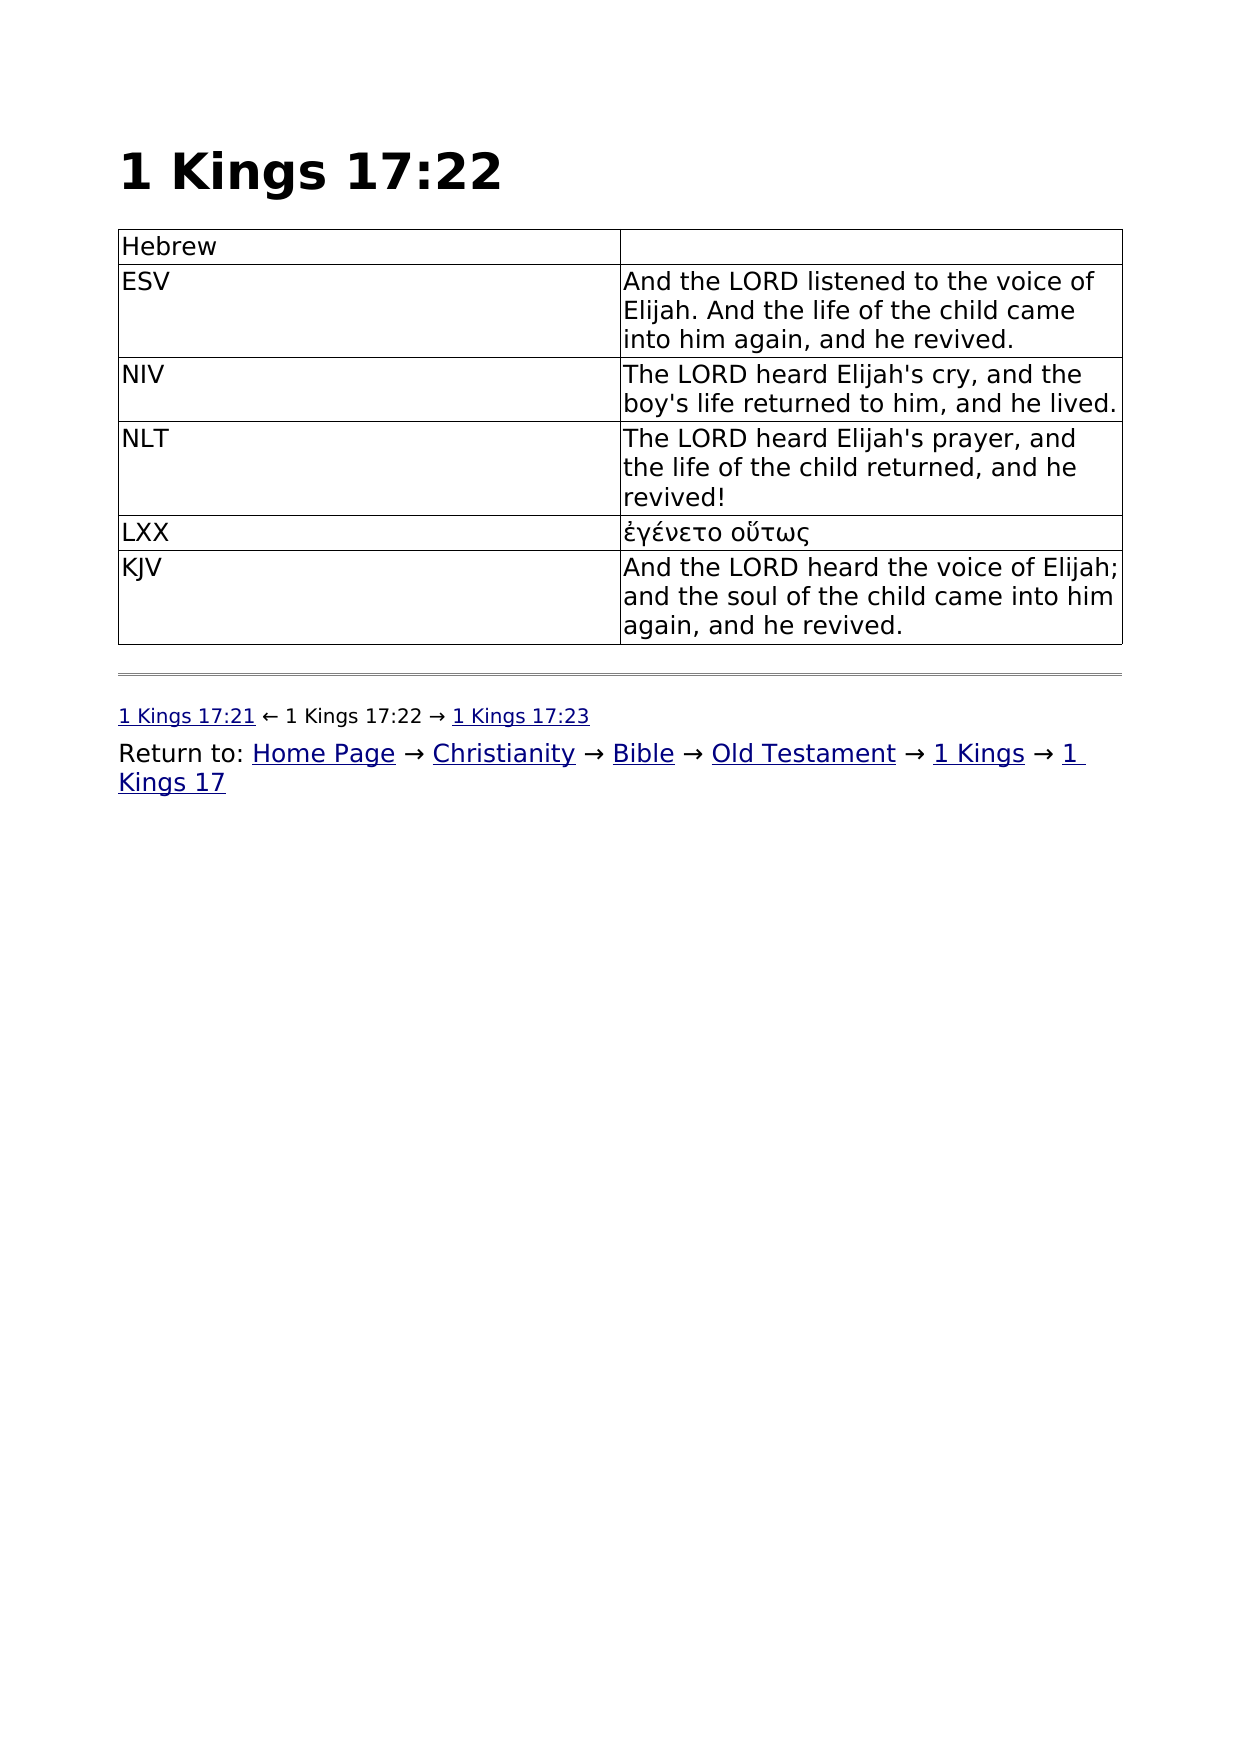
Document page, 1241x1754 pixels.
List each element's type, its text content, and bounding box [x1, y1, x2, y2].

table_cell NLT [119, 422, 620, 515]
table_cell NIV [119, 358, 620, 421]
table_cell The LORD heard Elijah's prayer, and the life of the child returned, and he revived! [621, 422, 1122, 515]
table_cell ESV [119, 265, 620, 357]
table_header Hebrew [119, 230, 620, 264]
table_cell KJV [119, 551, 620, 643]
table_cell ἐγένετο οὕτως [621, 516, 1122, 550]
text 1 Kings 17:21 ← 1 Kings 17:22 → 1 Kings 17:23 [118, 705, 1122, 739]
table_cell And the LORD listened to the voice of Elijah. And the life of the child came into him again, and he revived. [621, 265, 1122, 357]
table_cell And the LORD heard the voice of Elijah; and the soul of the child came into him again, and he revived. [621, 551, 1122, 643]
table_cell The LORD heard Elijah's cry, and the boy's life returned to him, and he lived. [621, 358, 1122, 421]
text Return to: Home Page → Christianity → Bible → Old Testament → 1 Kings → 1 Kings 17 [118, 739, 1122, 797]
subtitle 1 Kings 17:22 [118, 143, 1122, 201]
table_cell LXX [119, 516, 620, 550]
table_header [621, 230, 1122, 264]
